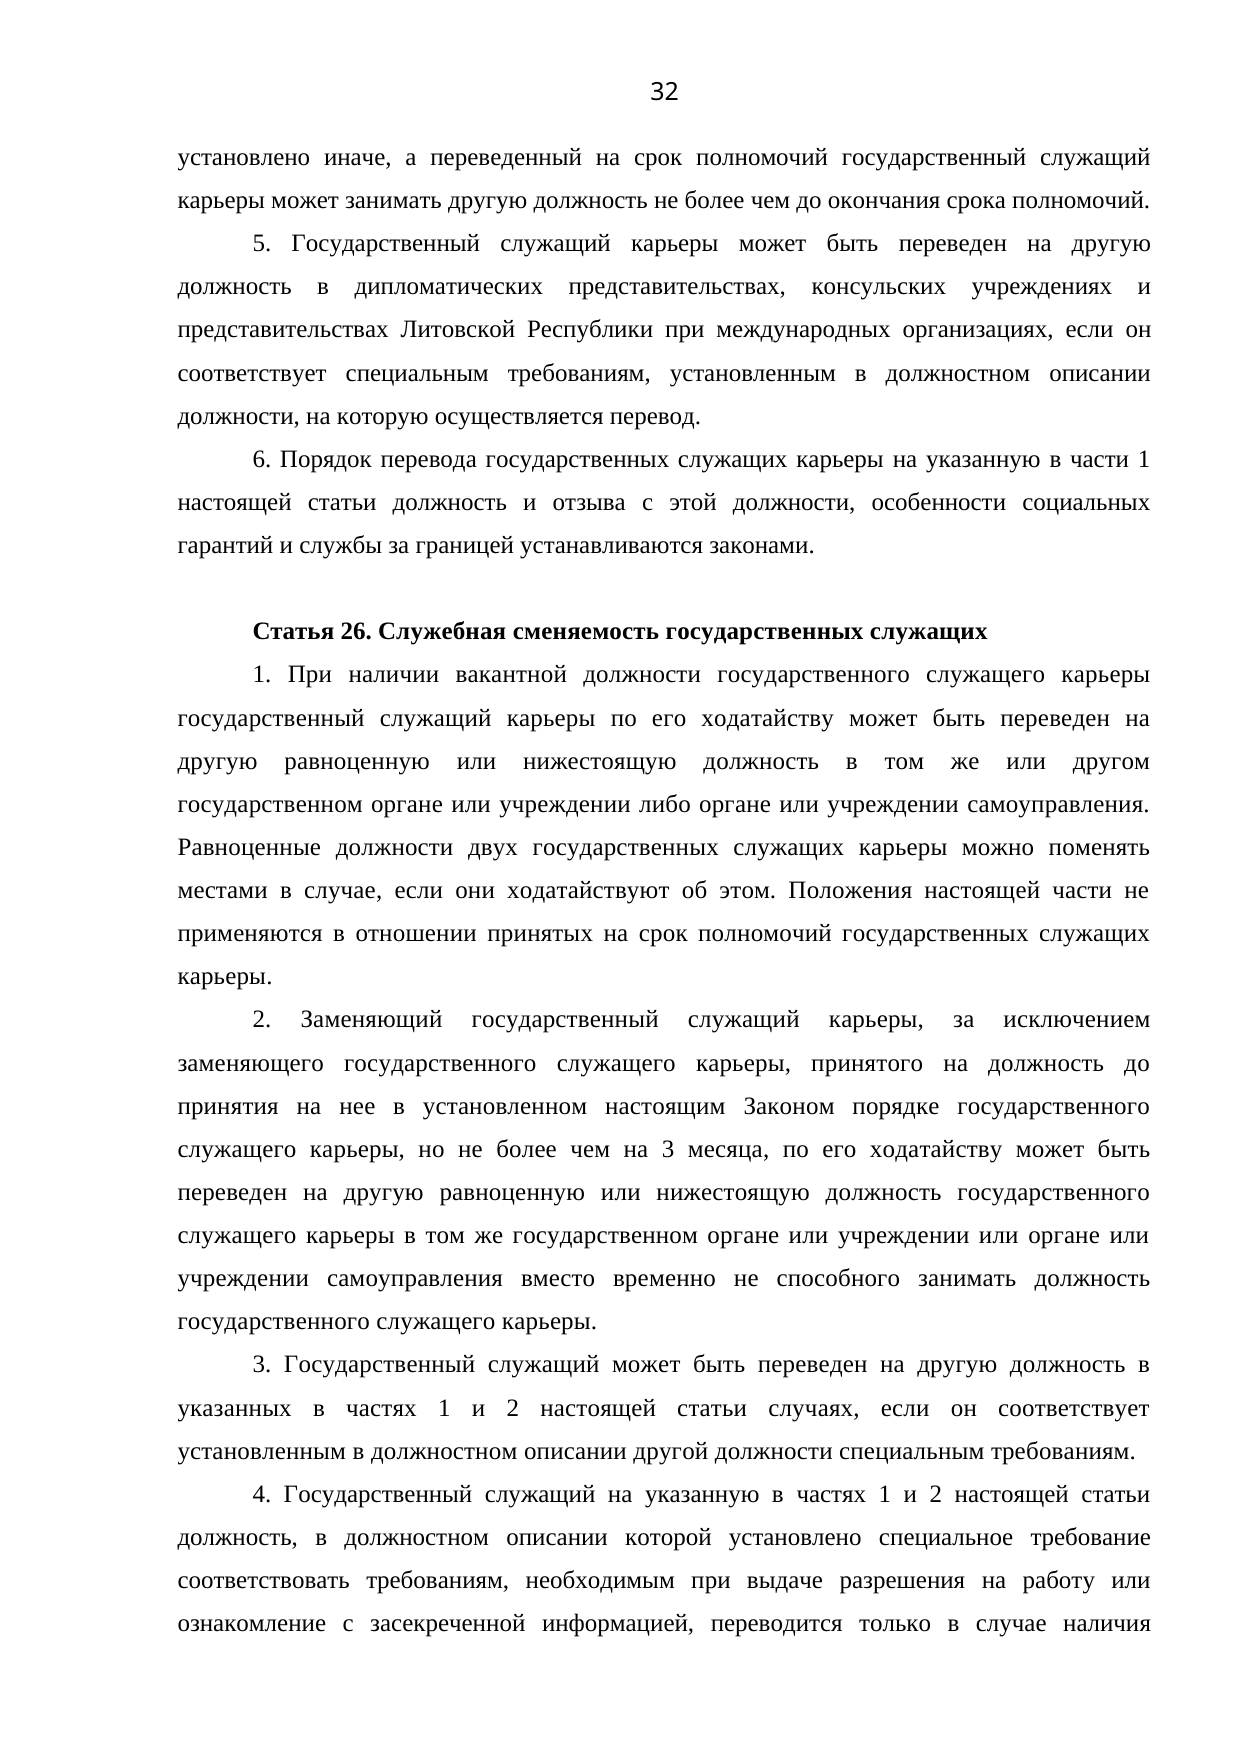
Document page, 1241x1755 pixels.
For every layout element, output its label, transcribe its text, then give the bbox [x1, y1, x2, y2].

text Статья 26. Служебная сменяемость государственных служащих [177, 616, 1152, 645]
text 4. Государственный служащий на указанную в частях 1 и 2 настоящей статьи должность, в должностном описании которой установлено специальное требование соответствовать требованиям, необходимым при выдаче разрешения на работу или ознакомление с засекреченной информацией, переводится только в случае наличия [177, 1479, 1152, 1637]
text 2. Заменяющий государственный служащий карьеры, за исключением заменяющего государственного служащего карьеры, принятого на должность до принятия на нее в установленном настоящим Законом порядке государственного служащего карьеры, но не более чем на 3 месяца, по его ходатайству может быть переведен на другую равноценную или нижестоящую должность государственного служащего карьеры в том же государственном органе или учреждении или органе или учреждении самоуправления вместо временно не способного занимать должность государственного служащего карьеры. [177, 1004, 1152, 1335]
text 5. Государственный служащий карьеры может быть переведен на другую должность в дипломатических представительствах, консульских учреждениях и представительствах Литовской Республики при международных организациях, если он соответствует специальным требованиям, установленным в должностном описании должности, на которую осуществляется перевод. [177, 228, 1152, 429]
text 6. Порядок перевода государственных служащих карьеры на указанную в части 1 настоящей статьи должность и отзыва с этой должности, особенности социальных гарантий и службы за границей устанавливаются законами. [177, 444, 1152, 559]
text установлено иначе, а переведенный на срок полномочий государственный служащий карьеры может занимать другую должность не более чем до окончания срока полномочий. [177, 142, 1152, 214]
text 3. Государственный служащий может быть переведен на другую должность в указанных в частях 1 и 2 настоящей статьи случаях, если он соответствует установленным в должностном описании другой должности специальным требованиям. [177, 1349, 1152, 1464]
text 1. При наличии вакантной должности государственного служащего карьеры государственный служащий карьеры по его ходатайству может быть переведен на другую равноценную или нижестоящую должность в том же или другом государственном органе или учреждении либо органе или учреждении самоуправления. Равноценные должности двух государственных служащих карьеры можно поменять местами в случае, если они ходатайствуют об этом. Положения настоящей части не применяются в отношении принятых на срок полномочий государственных служащих карьеры. [177, 659, 1152, 990]
